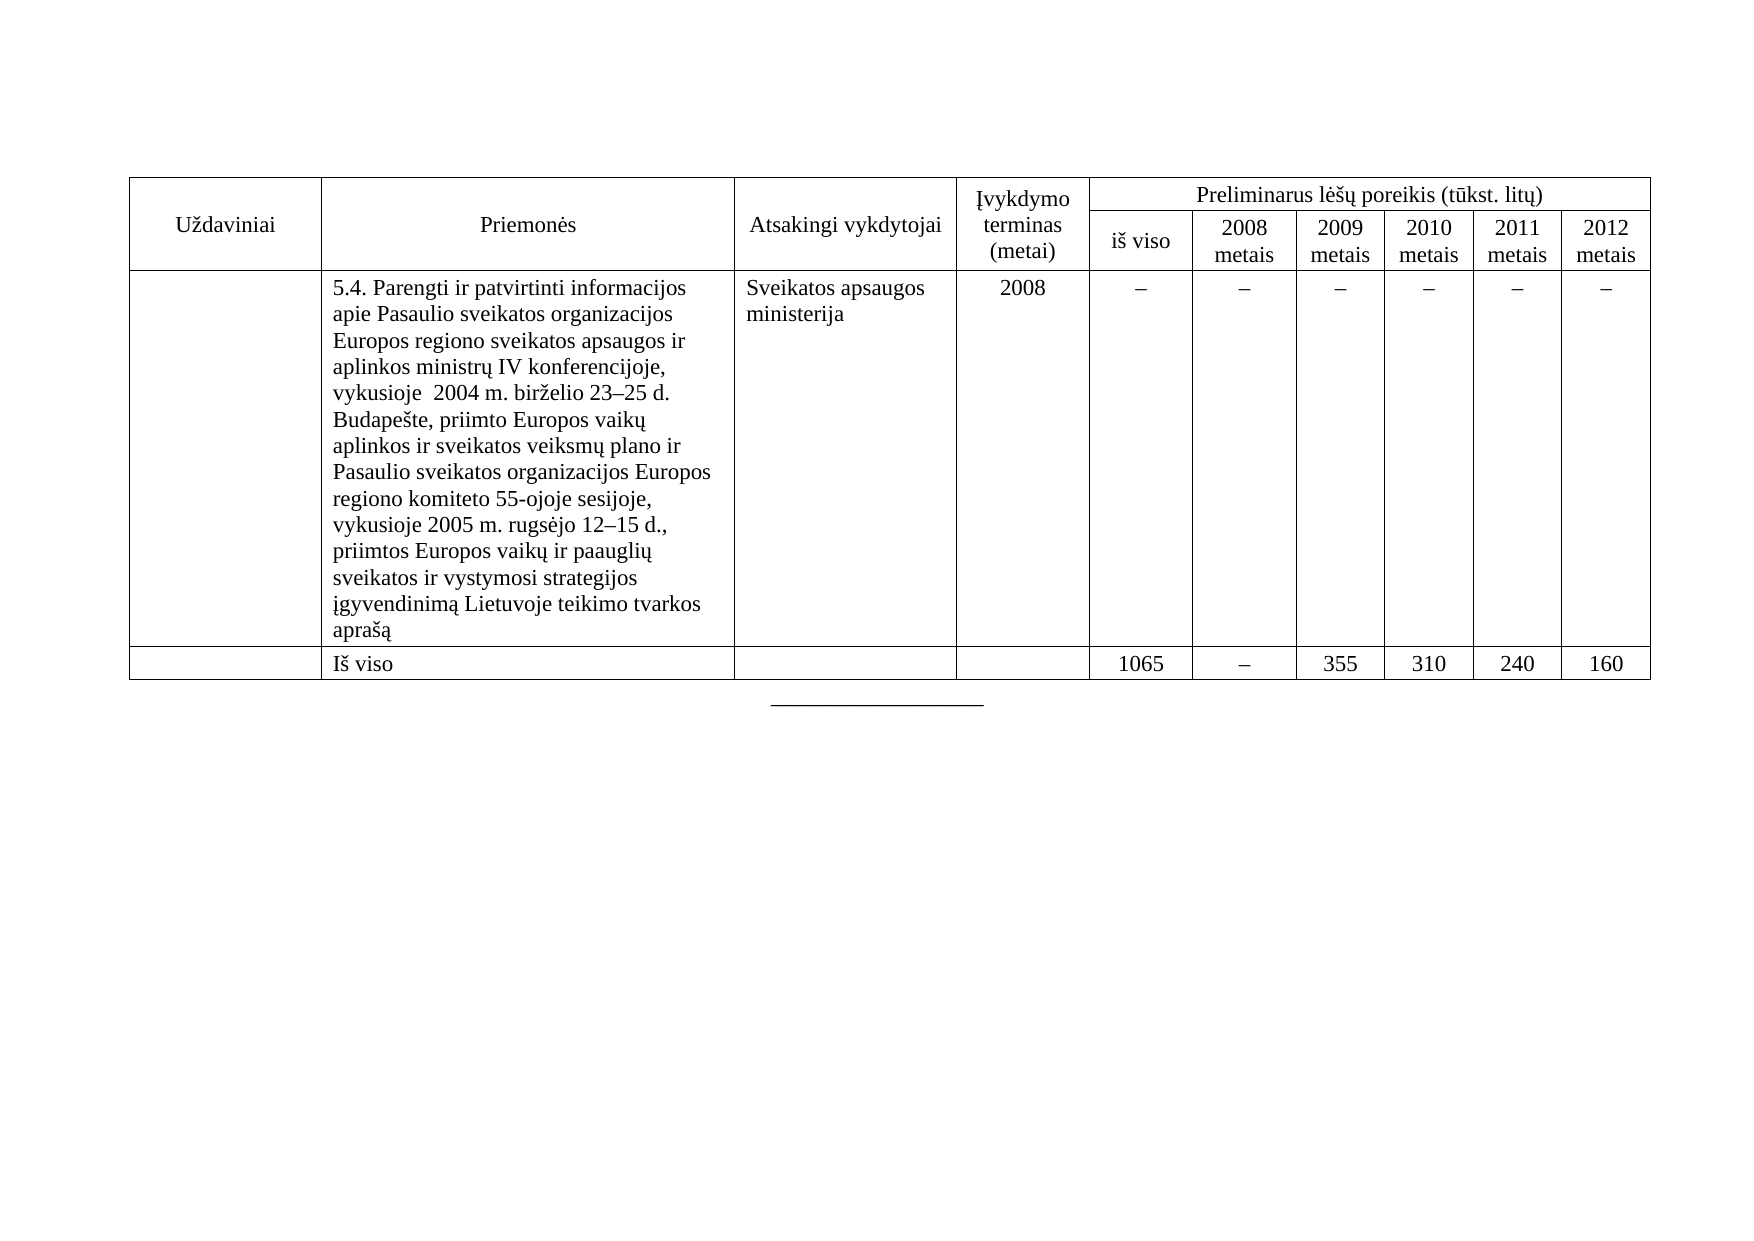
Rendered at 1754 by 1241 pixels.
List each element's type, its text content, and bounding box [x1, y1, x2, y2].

table_cell 2011 metais [1474, 211, 1561, 270]
table_cell Sveikatos apsaugos ministerija [735, 271, 956, 646]
table_header Priemonės [322, 178, 734, 270]
table_cell 2012 metais [1562, 211, 1650, 270]
table_cell [735, 647, 956, 679]
table_cell 1065 [1090, 647, 1192, 679]
table_cell 310 [1385, 647, 1473, 679]
table_cell 2010 metais [1385, 211, 1473, 270]
table_cell [130, 271, 321, 646]
table_cell – [1193, 271, 1296, 646]
table_cell 2009 metais [1297, 211, 1384, 270]
table_cell – [1385, 271, 1473, 646]
table_header Atsakingi vykdytojai [735, 178, 956, 270]
table_cell Iš viso [322, 647, 734, 679]
table_header Preliminarus lėšų poreikis (tūkst. litų) [1090, 178, 1650, 210]
table_header Uždaviniai [130, 178, 321, 270]
table_cell – [1297, 271, 1384, 646]
table_cell iš viso [1090, 211, 1192, 270]
table_cell 355 [1297, 647, 1384, 679]
table_cell [130, 647, 321, 679]
table_cell 2008 metais [1193, 211, 1296, 270]
table_cell – [1193, 647, 1296, 679]
table_cell 160 [1562, 647, 1650, 679]
text _________________ [118, 680, 1636, 709]
table_cell 240 [1474, 647, 1561, 679]
table_cell – [1562, 271, 1650, 646]
table_cell [957, 647, 1089, 679]
table_cell – [1474, 271, 1561, 646]
table_header Įvykdymo terminas (metai) [957, 178, 1089, 270]
table_cell 5.4. Parengti ir patvirtinti informacijos apie Pasaulio sveikatos organizacijos Europos regiono sveikatos apsaugos ir aplinkos ministrų IV konferencijoje, vykusioje 2004 m. birželio 23–25 d. Budapešte, priimto Europos vaikų aplinkos ir sveikatos veiksmų plano ir Pasaulio sveikatos organizacijos Europos regiono komiteto 55-ojoje sesijoje, vykusioje 2005 m. rugsėjo 12–15 d., priimtos Europos vaikų ir paauglių sveikatos ir vystymosi strategijos įgyvendinimą Lietuvoje teikimo tvarkos aprašą [322, 271, 734, 646]
table_cell 2008 [957, 271, 1089, 646]
table_cell – [1090, 271, 1192, 646]
